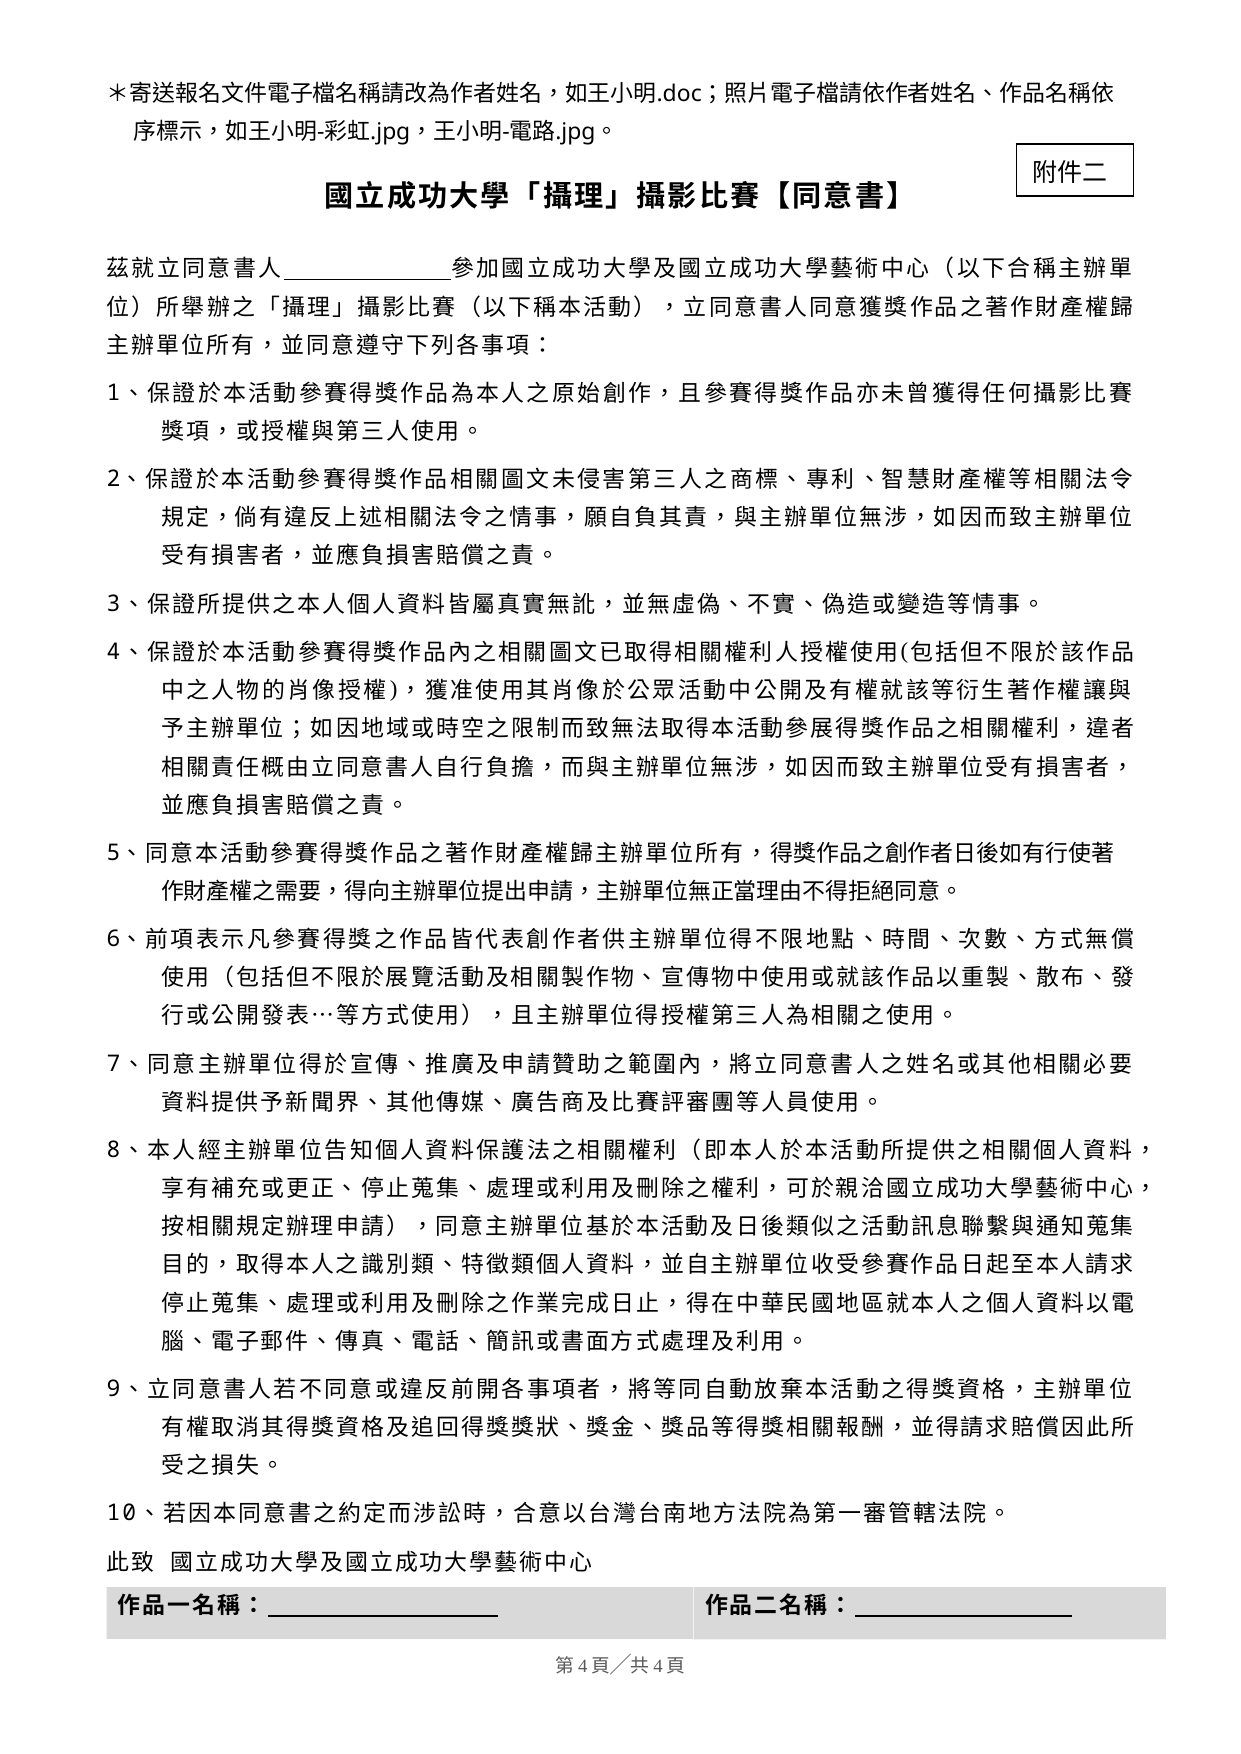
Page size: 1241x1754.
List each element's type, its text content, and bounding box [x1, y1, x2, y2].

text 附件二 [1032, 152, 1118, 188]
table_header 作品二名稱： [694, 1587, 1166, 1639]
list 本人經主辦單位告知個人資料保護法之相關權利（即本人於本活動所提供之相關個人資料，享有補充或更正、停止蒐集、處理或利用及刪除之權利，可於親洽國立成功大學藝術中心，按相關規定辦理申請），同意主辦單位基於本活動及日後類似之活動訊息聯繫與通知蒐集目的，取得本人之識別類、特徵類個人資料，並自主辦單位收受參賽作品日起至本人請求停止蒐集、處理或利用及刪除之作業完成日止，得在中華民國地區就本人之個人資料以電腦、電子郵件、傳真、電話、簡訊或書面方式處理及利用。 [106, 1132, 1134, 1356]
list 立同意書人若不同意或違反前開各事項者，將等同自動放棄本活動之得獎資格，主辦單位有權取消其得獎資格及追回得獎獎狀、獎金、獎品等得獎相關報酬，並得請求賠償因此所受之損失。 [106, 1371, 1134, 1480]
list 同意主辦單位得於宣傳、推廣及申請贊助之範圍內，將立同意書人之姓名或其他相關必要資料提供予新聞界、其他傳媒、廣告商及比賽評審團等人員使用。 [106, 1045, 1134, 1117]
text 國立成功大學「攝理」攝影比賽【同意書】 [106, 166, 1134, 220]
list 若因本同意書之約定而涉訟時，合意以台灣台南地方法院為第一審管轄法院。 [106, 1495, 1134, 1528]
text ＊寄送報名文件電子檔名稱請改為作者姓名，如王小明.doc；照片電子檔請依作者姓名、作品名稱依序標示，如王小明-彩虹.jpg，王小明-電路.jpg。 [106, 75, 1134, 147]
list 保證於本活動參賽得獎作品內之相關圖文已取得相關權利人授權使用(包括但不限於該作品中之人物的肖像授權)，獲准使用其肖像於公眾活動中公開及有權就該等衍生著作權讓與予主辦單位；如因地域或時空之限制而致無法取得本活動參展得獎作品之相關權利，違者相關責任概由立同意書人自行負擔，而與主辦單位無涉，如因而致主辦單位受有損害者，並應負損害賠償之責。 [106, 634, 1134, 820]
text 國立成功大學「攝理」攝影比賽【同意書】 [1017, 145, 1133, 195]
list 保證於本活動參賽得獎作品相關圖文未侵害第三人之商標、專利、智慧財產權等相關法令規定，倘有違反上述相關法令之情事，願自負其責，與主辦單位無涉，如因而致主辦單位受有損害者，並應負損害賠償之責。 [106, 461, 1134, 571]
text 茲就立同意書人 參加國立成功大學及國立成功大學藝術中心（以下合稱主辦單位）所舉辦之「攝理」攝影比賽（以下稱本活動），立同意書人同意獲獎作品之著作財產權歸主辦單位所有，並同意遵守下列各事項： [106, 250, 1134, 360]
table_header 作品一名稱： [107, 1587, 693, 1639]
list 保證於本活動參賽得獎作品為本人之原始創作，且參賽得獎作品亦未曾獲得任何攝影比賽獎項，或授權與第三人使用。 [106, 375, 1134, 446]
list 保證所提供之本人個人資料皆屬真實無訛，並無虛偽、不實、偽造或變造等情事。 [106, 586, 1134, 619]
list 前項表示凡參賽得獎之作品皆代表創作者供主辦單位得不限地點、時間、次數、方式無償使用（包括但不限於展覽活動及相關製作物、宣傳物中使用或就該作品以重製、散布、發行或公開發表…等方式使用），且主辦單位得授權第三人為相關之使用。 [106, 921, 1134, 1031]
text 此致 國立成功大學及國立成功大學藝術中心 [106, 1543, 1134, 1577]
list 同意本活動參賽得獎作品之著作財產權歸主辦單位所有，得獎作品之創作者日後如有行使著作財產權之需要，得向主辦單位提出申請，主辦單位無正當理由不得拒絕同意。 [106, 834, 1134, 906]
